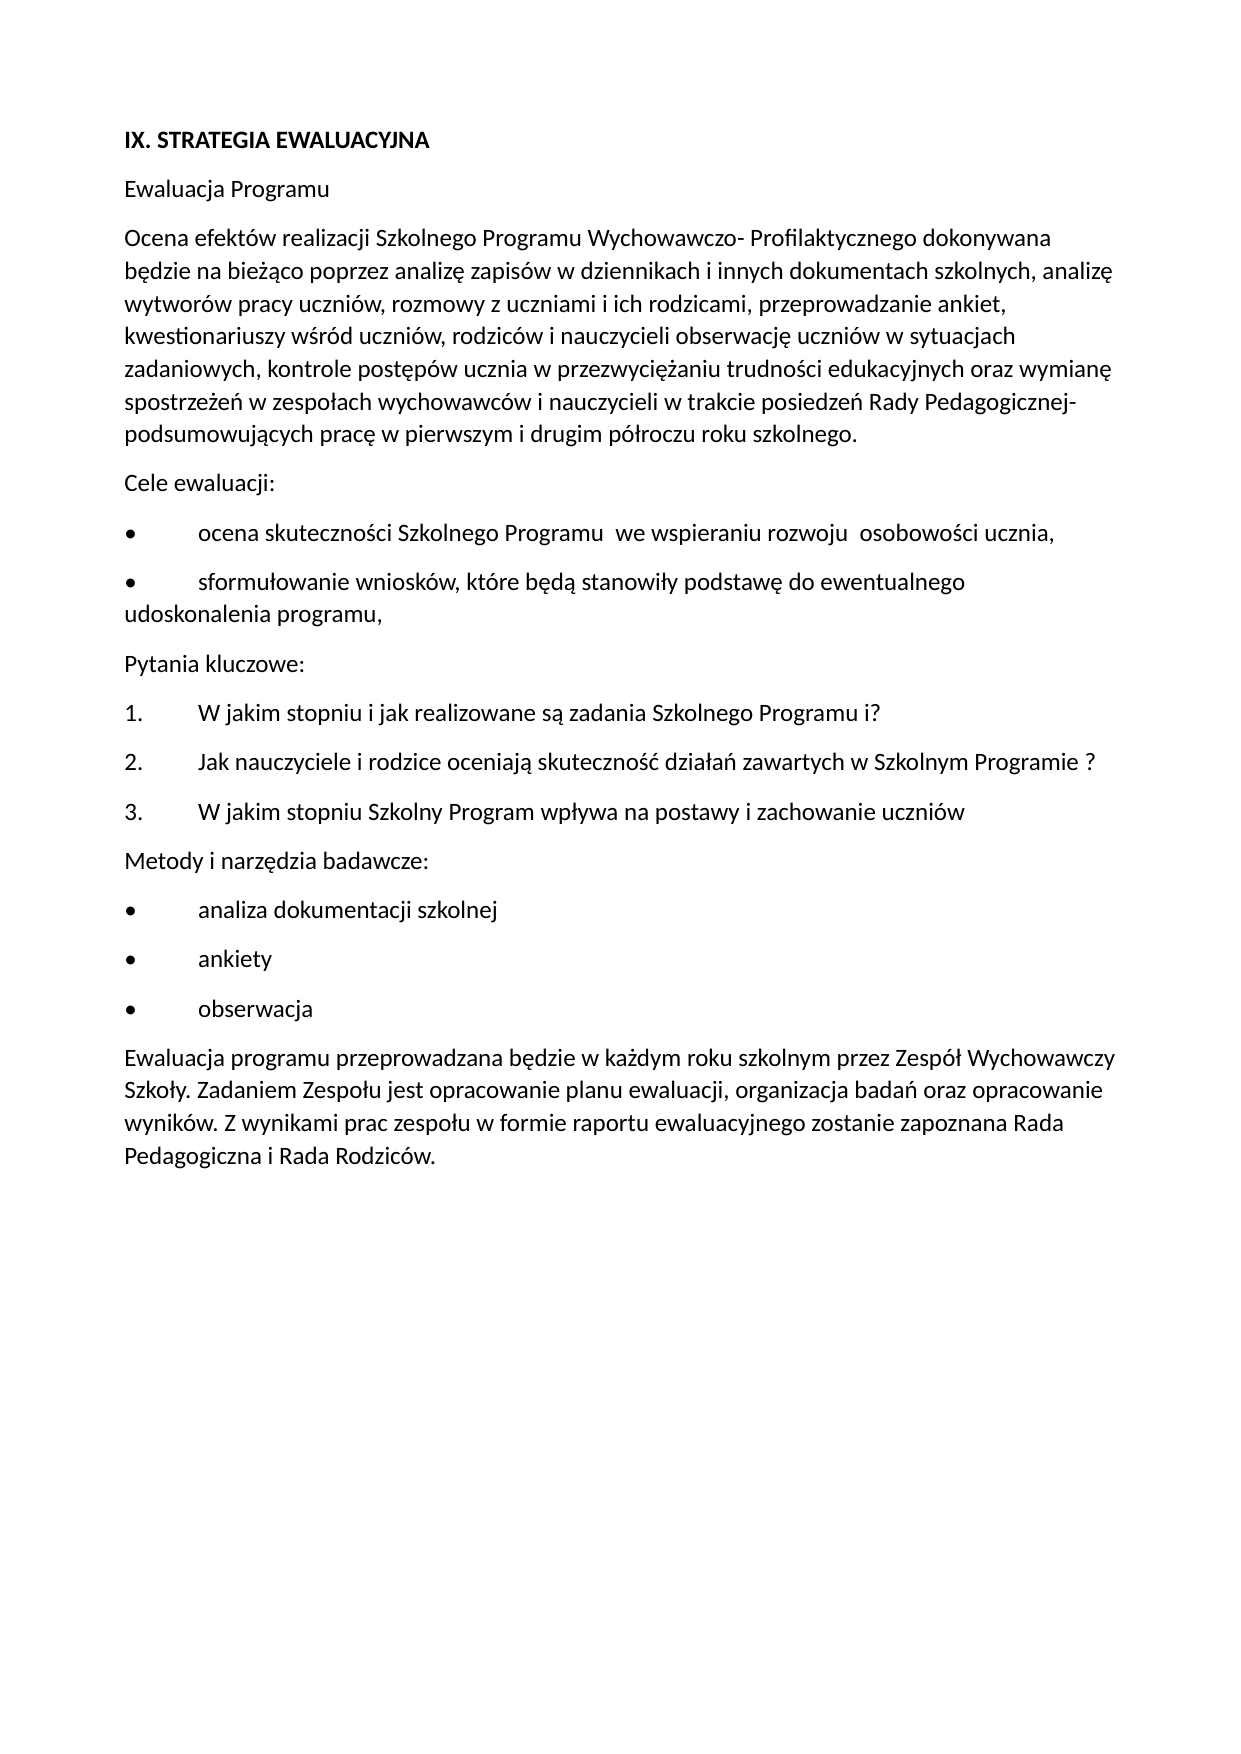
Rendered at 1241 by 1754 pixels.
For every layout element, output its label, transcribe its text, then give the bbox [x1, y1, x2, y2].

text Ewaluacja Programu [124, 173, 1116, 204]
text • sformułowanie wniosków, które będą stanowiły podstawę do ewentualnego udoskonalenia programu, [124, 566, 1116, 629]
text Ewaluacja programu przeprowadzana będzie w każdym roku szkolnym przez Zespół Wychowawczy Szkoły. Zadaniem Zespołu jest opracowanie planu ewaluacji, organizacja badań oraz opracowanie wyników. Z wynikami prac zespołu w formie raportu ewaluacyjnego zostanie zapoznana Rada Pedagogiczna i Rada Rodziców. [124, 1042, 1116, 1170]
text • ankiety [124, 943, 1116, 974]
text • analiza dokumentacji szkolnej [124, 894, 1116, 925]
text Cele ewaluacji: [124, 467, 1116, 498]
text • obserwacja [124, 993, 1116, 1023]
text Ocena efektów realizacji Szkolnego Programu Wychowawczo- Profilaktycznego dokonywana będzie na bieżąco poprzez analizę zapisów w dziennikach i innych dokumentach szkolnych, analizę wytworów pracy uczniów, rozmowy z uczniami i ich rodzicami, przeprowadzanie ankiet, kwestionariuszy wśród uczniów, rodziców i nauczycieli obserwację uczniów w sytuacjach zadaniowych, kontrole postępów ucznia w przezwyciężaniu trudności edukacyjnych oraz wymianę spostrzeżeń w zespołach wychowawców i nauczycieli w trakcie posiedzeń Rady Pedagogicznej- podsumowujących pracę w pierwszym i drugim półroczu roku szkolnego. [124, 223, 1116, 449]
text 1. W jakim stopniu i jak realizowane są zadania Szkolnego Programu i? [124, 697, 1116, 728]
text IX. STRATEGIA EWALUACYJNA [124, 124, 1116, 154]
text 3. W jakim stopniu Szkolny Program wpływa na postawy i zachowanie uczniów [124, 796, 1116, 826]
text Pytania kluczowe: [124, 648, 1116, 678]
text • ocena skuteczności Szkolnego Programu we wspieraniu rozwoju osobowości ucznia, [124, 517, 1116, 547]
text 2. Jak nauczyciele i rodzice oceniają skuteczność działań zawartych w Szkolnym Programie ? [124, 746, 1116, 777]
text Metody i narzędzia badawcze: [124, 845, 1116, 876]
